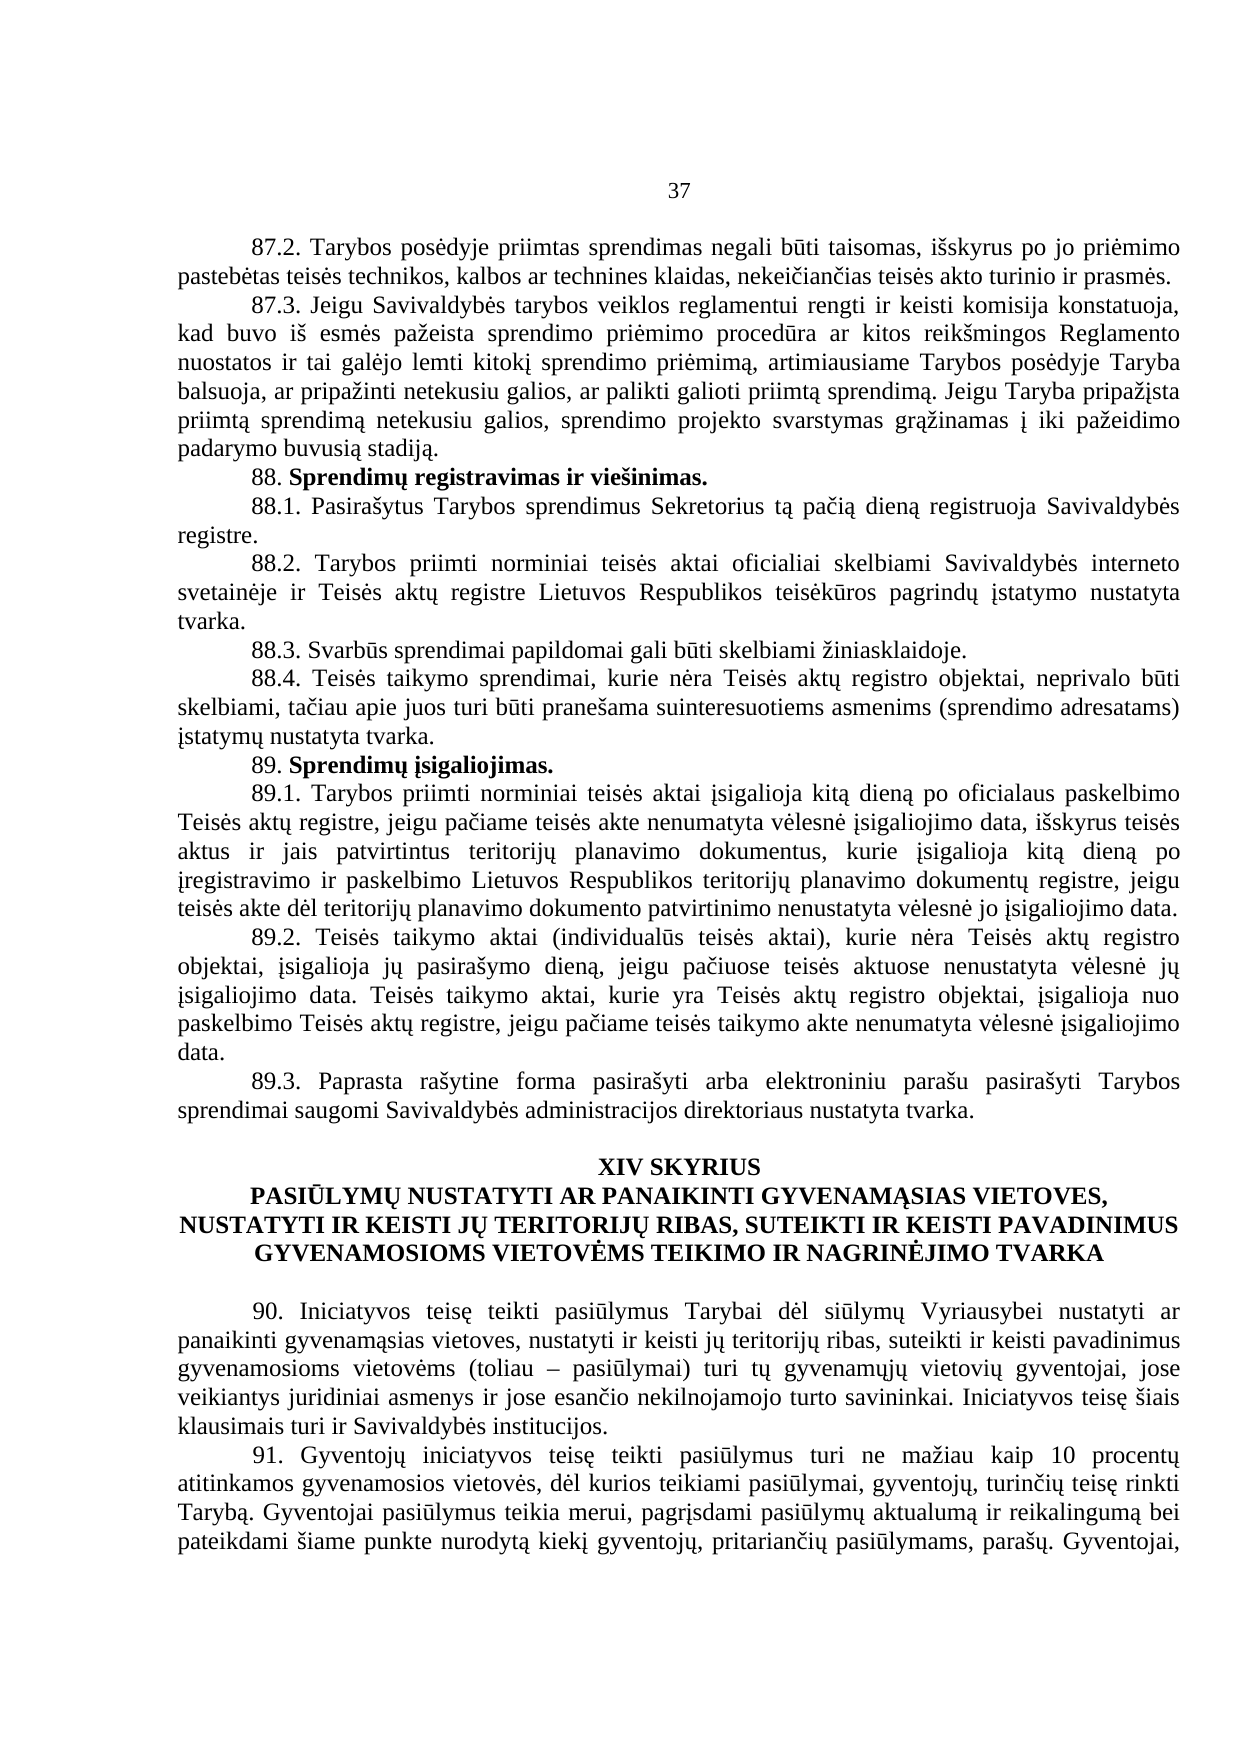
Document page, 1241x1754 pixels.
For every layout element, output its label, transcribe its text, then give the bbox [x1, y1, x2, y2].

text 87.2. Tarybos posėdyje priimtas sprendimas negali būti taisomas, išskyrus po jo priėmimo pastebėtas teisės technikos, kalbos ar technines klaidas, nekeičiančias teisės akto turinio ir prasmės. [177, 232, 1181, 290]
text PASIŪLYMŲ NUSTATYTI AR PANAIKINTI GYVENAMĄSIAS VIETOVES, NUSTATYTI IR KEISTI JŲ TERITORIJŲ RIBAS, SUTEIKTI IR KEISTI PAVADINIMUS GYVENAMOSIOMS VIETOVĖMS TEIKIMO IR NAGRINĖJIMO TVARKA [177, 1181, 1181, 1267]
text 89. Sprendimų įsigaliojimas. [177, 750, 1181, 778]
text 89.1. Tarybos priimti norminiai teisės aktai įsigalioja kitą dieną po oficialaus paskelbimo Teisės aktų registre, jeigu pačiame teisės akte nenumatyta vėlesnė įsigaliojimo data, išskyrus teisės aktus ir jais patvirtintus teritorijų planavimo dokumentus, kurie įsigalioja kitą dieną po įregistravimo ir paskelbimo Lietuvos Respublikos teritorijų planavimo dokumentų registre, jeigu teisės akte dėl teritorijų planavimo dokumento patvirtinimo nenustatyta vėlesnė jo įsigaliojimo data. [177, 778, 1181, 922]
text 89.3. Paprasta rašytine forma pasirašyti arba elektroniniu parašu pasirašyti Tarybos sprendimai saugomi Savivaldybės administracijos direktoriaus nustatyta tvarka. [177, 1066, 1181, 1123]
text 88. Sprendimų registravimas ir viešinimas. [177, 462, 1181, 491]
text 89.2. Teisės taikymo aktai (individualūs teisės aktai), kurie nėra Teisės aktų registro objektai, įsigalioja jų pasirašymo dieną, jeigu pačiuose teisės aktuose nenustatyta vėlesnė jų įsigaliojimo data. Teisės taikymo aktai, kurie yra Teisės aktų registro objektai, įsigalioja nuo paskelbimo Teisės aktų registre, jeigu pačiame teisės taikymo akte nenumatyta vėlesnė įsigaliojimo data. [177, 922, 1181, 1066]
text XIV SKYRIUS [177, 1152, 1181, 1181]
text 88.3. Svarbūs sprendimai papildomai gali būti skelbiami žiniasklaidoje. [177, 635, 1181, 663]
text 88.2. Tarybos priimti norminiai teisės aktai oficialiai skelbiami Savivaldybės interneto svetainėje ir Teisės aktų registre Lietuvos Respublikos teisėkūros pagrindų įstatymo nustatyta tvarka. [177, 548, 1181, 635]
text 90. Iniciatyvos teisę teikti pasiūlymus Tarybai dėl siūlymų Vyriausybei nustatyti ar panaikinti gyvenamąsias vietoves, nustatyti ir keisti jų teritorijų ribas, suteikti ir keisti pavadinimus gyvenamosioms vietovėms (toliau – pasiūlymai) turi tų gyvenamųjų vietovių gyventojai, jose veikiantys juridiniai asmenys ir jose esančio nekilnojamojo turto savininkai. Iniciatyvos teisę šiais klausimais turi ir Savivaldybės institucijos. [177, 1296, 1181, 1440]
text 88.4. Teisės taikymo sprendimai, kurie nėra Teisės aktų registro objektai, neprivalo būti skelbiami, tačiau apie juos turi būti pranešama suinteresuotiems asmenims (sprendimo adresatams) įstatymų nustatyta tvarka. [177, 663, 1181, 750]
text 91. Gyventojų iniciatyvos teisę teikti pasiūlymus turi ne mažiau kaip 10 procentų atitinkamos gyvenamosios vietovės, dėl kurios teikiami pasiūlymai, gyventojų, turinčių teisę rinkti Tarybą. Gyventojai pasiūlymus teikia merui, pagrįsdami pasiūlymų aktualumą ir reikalingumą bei pateikdami šiame punkte nurodytą kiekį gyventojų, pritariančių pasiūlymams, parašų. Gyventojai, [177, 1440, 1181, 1555]
text 87.3. Jeigu Savivaldybės tarybos veiklos reglamentui rengti ir keisti komisija konstatuoja, kad buvo iš esmės pažeista sprendimo priėmimo procedūra ar kitos reikšmingos Reglamento nuostatos ir tai galėjo lemti kitokį sprendimo priėmimą, artimiausiame Tarybos posėdyje Taryba balsuoja, ar pripažinti netekusiu galios, ar palikti galioti priimtą sprendimą. Jeigu Taryba pripažįsta priimtą sprendimą netekusiu galios, sprendimo projekto svarstymas grąžinamas į iki pažeidimo padarymo buvusią stadiją. [177, 290, 1181, 462]
text 88.1. Pasirašytus Tarybos sprendimus Sekretorius tą pačią dieną registruoja Savivaldybės registre. [177, 491, 1181, 548]
